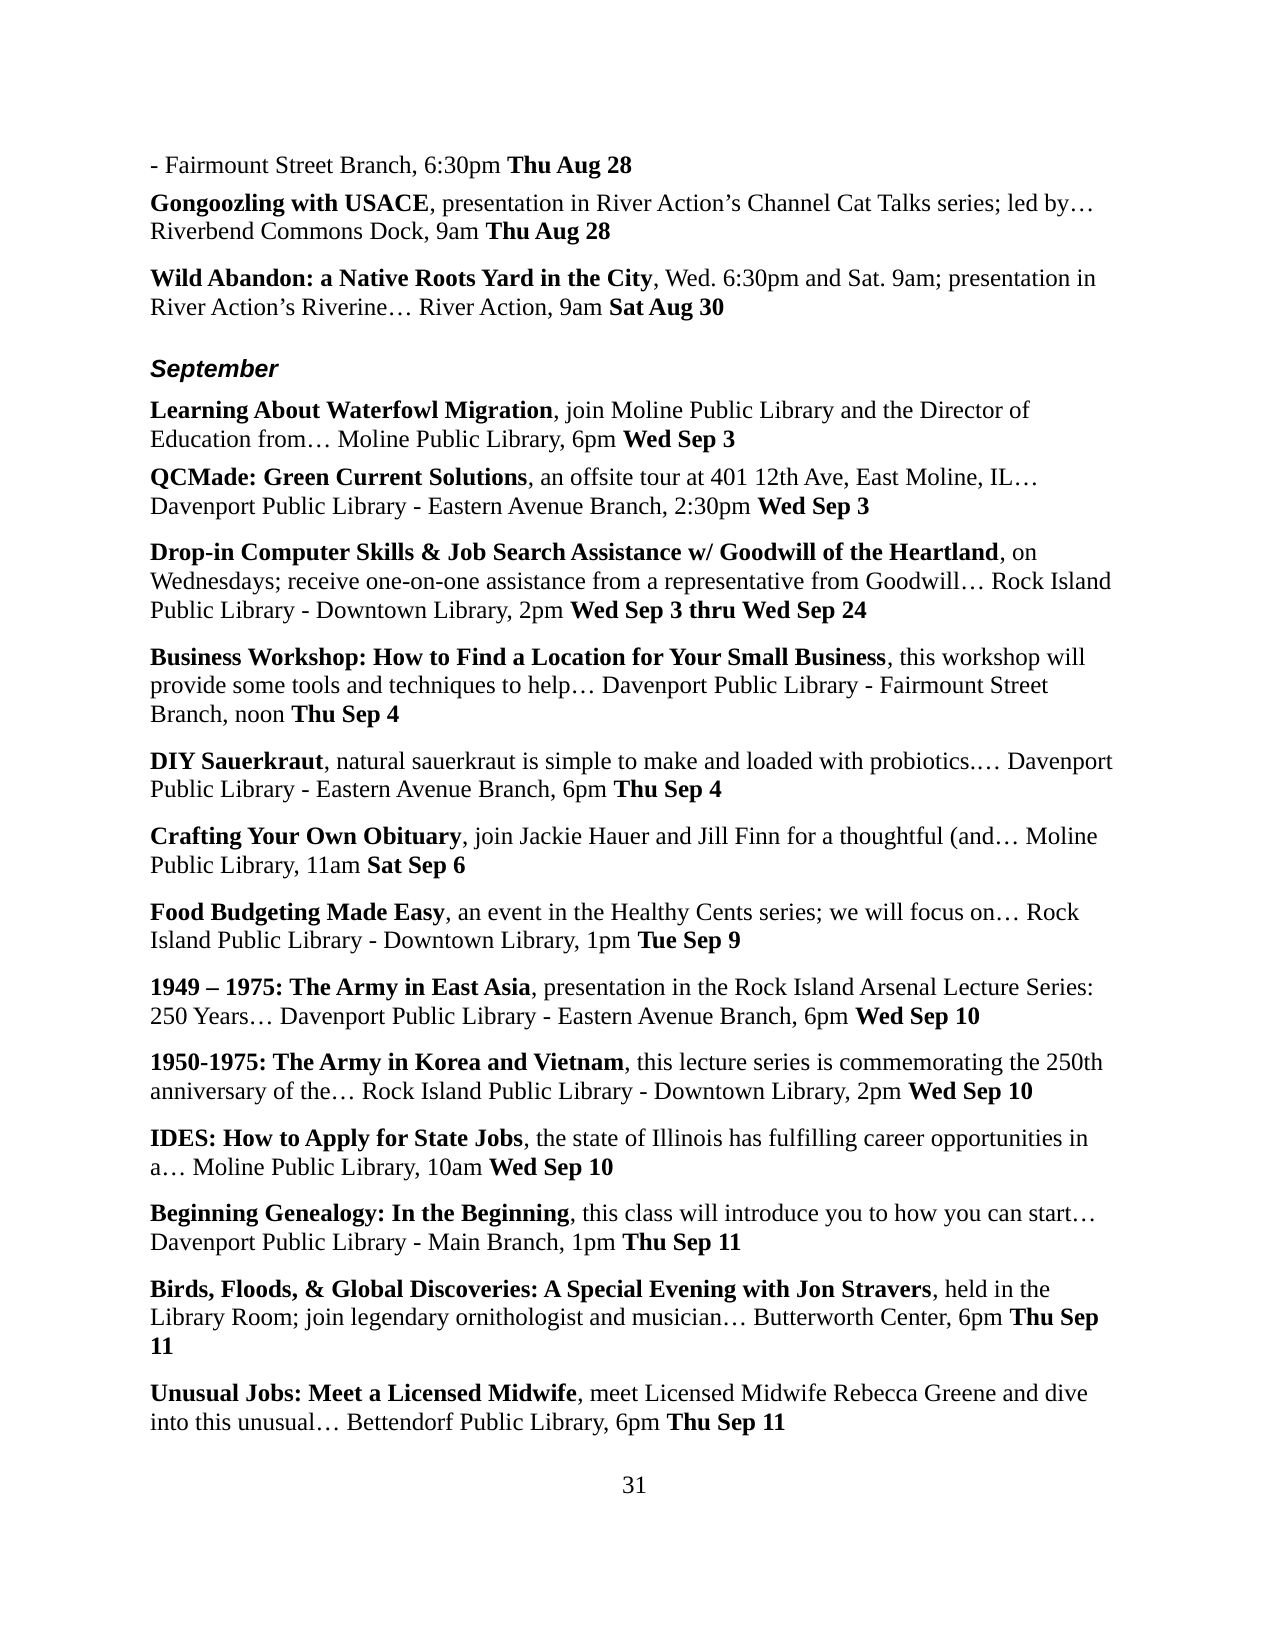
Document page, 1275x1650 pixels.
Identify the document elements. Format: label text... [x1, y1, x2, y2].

text Birds, Floods, & Global Discoveries: A Special Evening with Jon Stravers, held in the Library Room; join legendary ornithologist and musician… Butterworth Center, 6pm Thu Sep 11 [150, 1274, 1125, 1360]
text Learning About Waterfowl Migration, join Moline Public Library and the Director of Education from… Moline Public Library, 6pm Wed Sep 3 [150, 396, 1125, 453]
text DIY Sauerkraut, natural sauerkraut is simple to make and loaded with probiotics.… Davenport Public Library - Eastern Avenue Branch, 6pm Thu Sep 4 [150, 746, 1125, 803]
text Business Workshop: How to Find a Location for Your Small Business, this workshop will provide some tools and techniques to help… Davenport Public Library - Fairmount Street Branch, noon Thu Sep 4 [150, 642, 1125, 728]
text QCMade: Green Current Solutions, an offsite tour at 401 12th Ave, East Moline, IL… Davenport Public Library - Eastern Avenue Branch, 2:30pm Wed Sep 3 [150, 462, 1125, 519]
text 1950-1975: The Army in Korea and Vietnam, this lecture series is commemorating the 250th anniversary of the… Rock Island Public Library - Downtown Library, 2pm Wed Sep 10 [150, 1047, 1125, 1105]
text Wild Abandon: a Native Roots Yard in the City, Wed. 6:30pm and Sat. 9am; presentation in River Action’s Riverine… River Action, 9am Sat Aug 30 [150, 263, 1125, 321]
text Food Budgeting Made Easy, an event in the Healthy Cents series; we will focus on… Rock Island Public Library - Downtown Library, 1pm Tue Sep 9 [150, 897, 1125, 954]
text Drop-in Computer Skills & Job Search Assistance w/ Goodwill of the Heartland, on Wednesdays; receive one-on-one assistance from a representative from Goodwill… Rock Island Public Library - Downtown Library, 2pm Wed Sep 3 thru Wed Sep 24 [150, 537, 1125, 624]
text Unusual Jobs: Meet a Licensed Midwife, meet Licensed Midwife Rebecca Greene and dive into this unusual… Bettendorf Public Library, 6pm Thu Sep 11 [150, 1378, 1125, 1435]
text Gongoozling with USACE, presentation in River Action’s Channel Cat Talks series; led by… Riverbend Commons Dock, 9am Thu Aug 28 [150, 188, 1125, 245]
text - Fairmount Street Branch, 6:30pm Thu Aug 28 [150, 150, 1125, 179]
text 1949 – 1975: The Army in East Asia, presentation in the Rock Island Arsenal Lecture Series: 250 Years… Davenport Public Library - Eastern Avenue Branch, 6pm Wed Sep 10 [150, 972, 1125, 1029]
text Beginning Genealogy: In the Beginning, this class will introduce you to how you can start… Davenport Public Library - Main Branch, 1pm Thu Sep 11 [150, 1198, 1125, 1256]
subtitle September [150, 354, 1125, 383]
text IDES: How to Apply for State Jobs, the state of Illinois has fulfilling career opportunities in a… Moline Public Library, 10am Wed Sep 10 [150, 1123, 1125, 1180]
text Crafting Your Own Obituary, join Jackie Hauer and Jill Finn for a thoughtful (and… Moline Public Library, 11am Sat Sep 6 [150, 821, 1125, 879]
